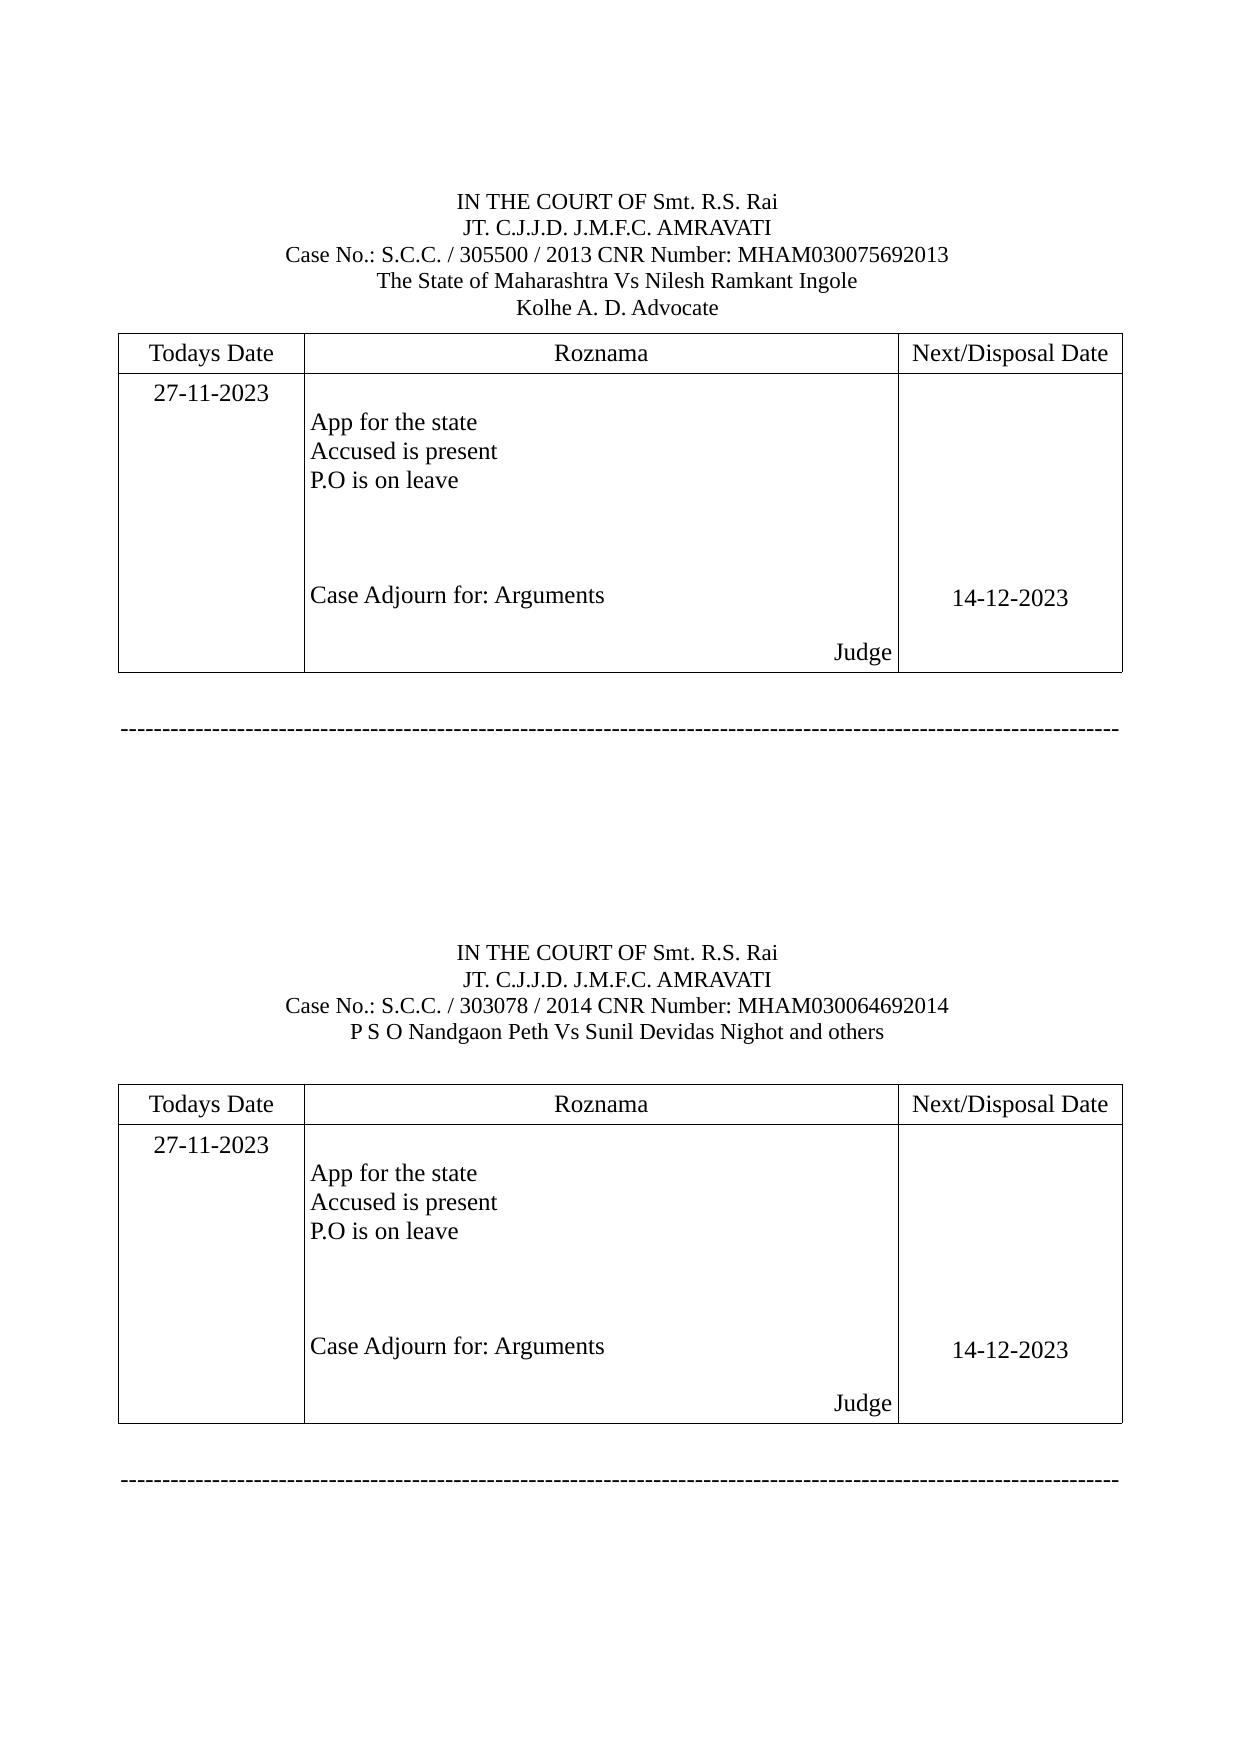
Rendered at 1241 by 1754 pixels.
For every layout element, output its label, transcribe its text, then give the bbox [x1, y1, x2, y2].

table_cell 14-12-2023 [899, 1125, 1122, 1423]
table_cell 27-11-2023 [119, 1125, 304, 1423]
text IN THE COURT OF Smt. R.S. Rai JT. C.J.J.D. J.M.F.C. AMRAVATI Case No.: S.C.C. / 303078 / 2014 CNR Number: MHAM030064692014 P S O Nandgaon Peth Vs Sunil Devidas Nighot and others [118, 939, 1122, 1071]
text ------------------------------------------------------------------------------------------------------------------------ [118, 713, 1122, 742]
table_header Todays Date [119, 334, 304, 373]
table_header Next/Disposal Date [899, 1085, 1122, 1124]
table_header Next/Disposal Date [899, 334, 1122, 373]
table_cell App for the state Accused is present P.O is on leave Case Adjourn for: Arguments Judge [305, 374, 898, 672]
text IN THE COURT OF Smt. R.S. Rai JT. C.J.J.D. J.M.F.C. AMRAVATI Case No.: S.C.C. / 305500 / 2013 CNR Number: MHAM030075692013 The State of Maharashtra Vs Nilesh Ramkant Ingole Kolhe A. D. Advocate [118, 188, 1122, 320]
table_header Roznama [305, 334, 898, 373]
table_header Roznama [305, 1085, 898, 1124]
text ------------------------------------------------------------------------------------------------------------------------ [118, 1464, 1122, 1493]
table_cell App for the state Accused is present P.O is on leave Case Adjourn for: Arguments Judge [305, 1125, 898, 1423]
table_cell 27-11-2023 [119, 374, 304, 672]
table_cell 14-12-2023 [899, 374, 1122, 672]
table_header Todays Date [119, 1085, 304, 1124]
